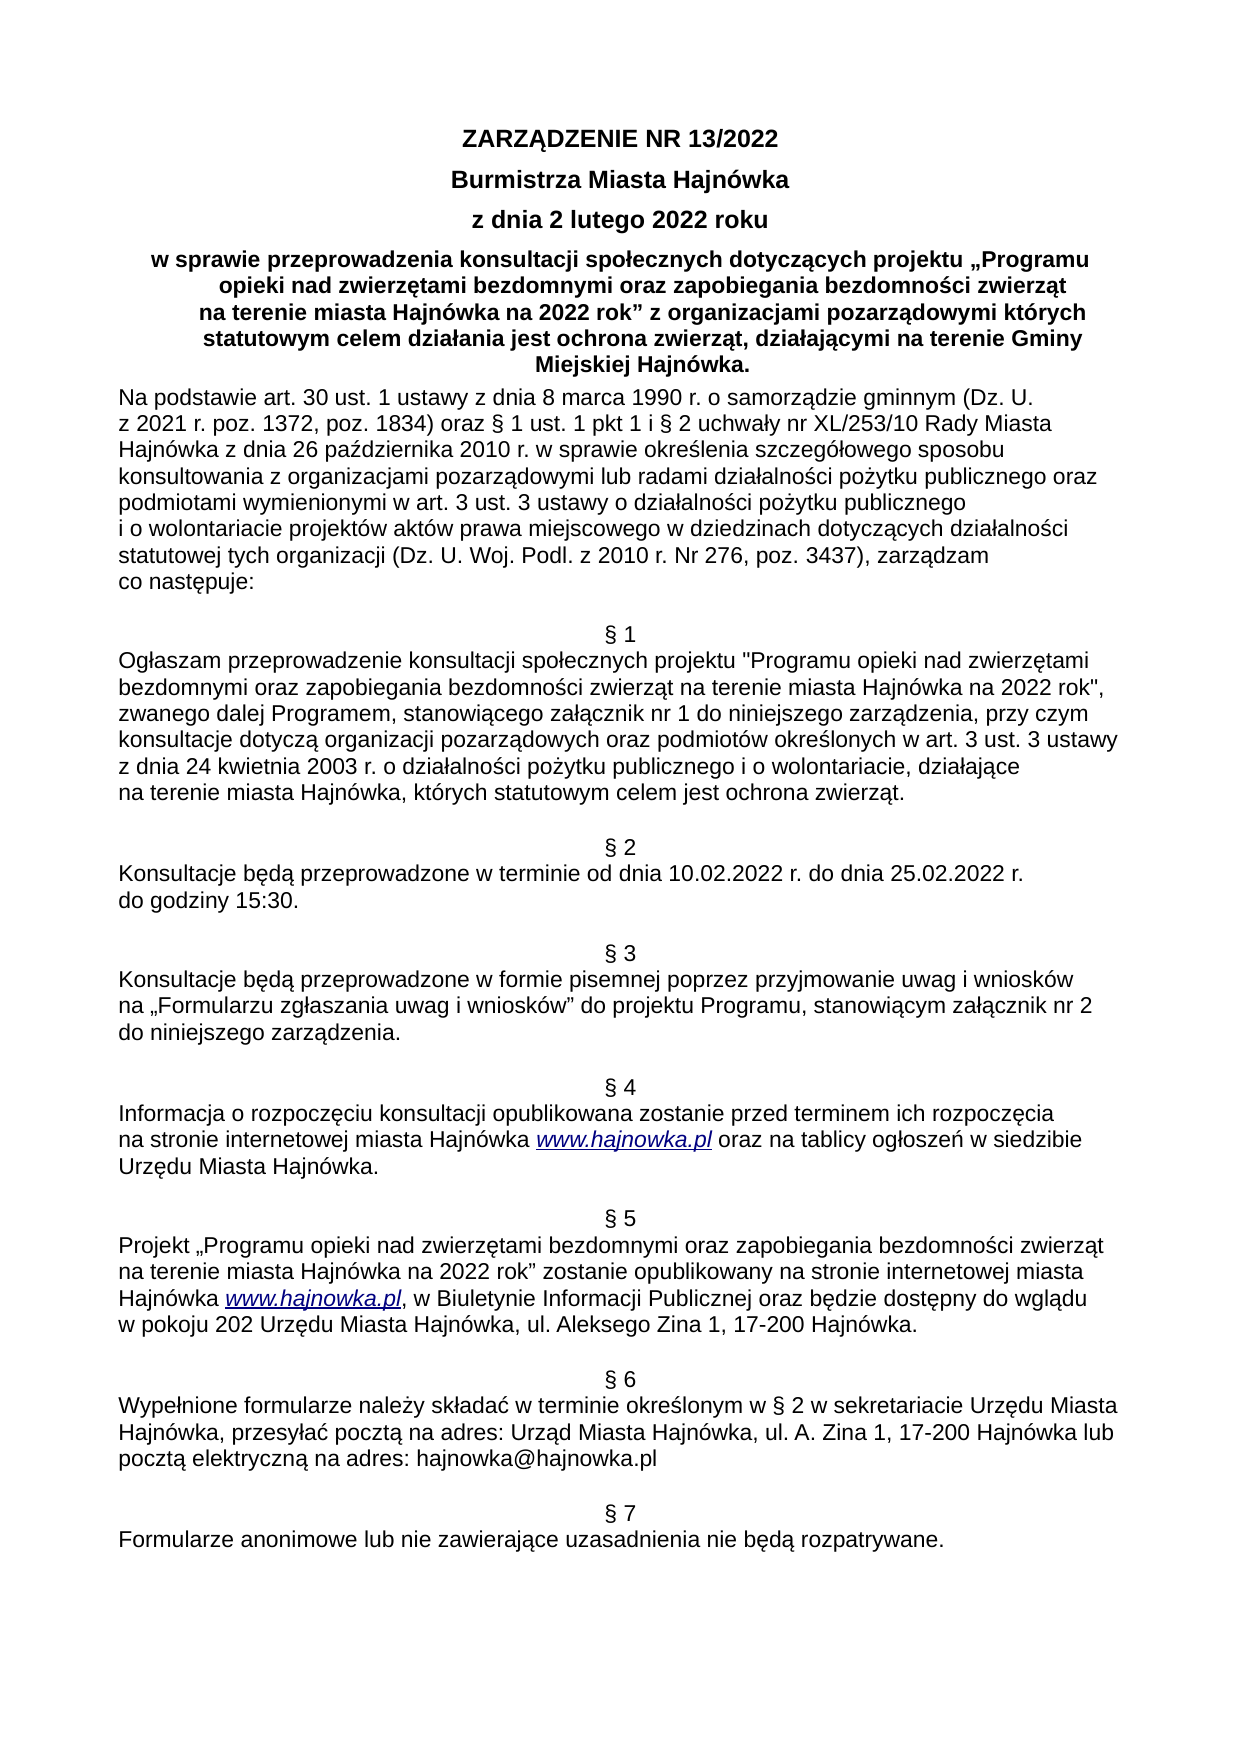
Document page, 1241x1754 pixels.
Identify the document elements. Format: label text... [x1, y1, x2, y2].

text § 5 [118, 1205, 1122, 1232]
text Wypełnione formularze należy składać w terminie określonym w § 2 w sekretariacie Urzędu Miasta Hajnówka, przesyłać pocztą na adres: Urząd Miasta Hajnówka, ul. A. Zina 1, 17-200 Hajnówka lub pocztą elektryczną na adres: hajnowka@hajnowka.pl [118, 1392, 1122, 1471]
text § 4 [118, 1074, 1122, 1100]
text Ogłaszam przeprowadzenie konsultacji społecznych projektu "Programu opieki nad zwierzętami bezdomnymi oraz zapobiegania bezdomności zwierząt na terenie miasta Hajnówka na 2022 rok", zwanego dalej Programem, stanowiącego załącznik nr 1 do niniejszego zarządzenia, przy czym konsultacje dotyczą organizacji pozarządowych oraz podmiotów określonych w art. 3 ust. 3 ustawy z dnia 24 kwietnia 2003 r. o działalności pożytku publicznego i o wolontariacie, działające na terenie miasta Hajnówka, których statutowym celem jest ochrona zwierząt. [118, 647, 1122, 805]
text Informacja o rozpoczęciu konsultacji opublikowana zostanie przed terminem ich rozpoczęcia na stronie internetowej miasta Hajnówka www.hajnowka.pl oraz na tablicy ogłoszeń w siedzibie Urzędu Miasta Hajnówka. [118, 1100, 1122, 1179]
text Projekt „Programu opieki nad zwierzętami bezdomnymi oraz zapobiegania bezdomności zwierząt na terenie miasta Hajnówka na 2022 rok” zostanie opublikowany na stronie internetowej miasta Hajnówka www.hajnowka.pl, w Biuletynie Informacji Publicznej oraz będzie dostępny do wglądu w pokoju 202 Urzędu Miasta Hajnówka, ul. Aleksego Zina 1, 17-200 Hajnówka. [118, 1232, 1122, 1337]
text Na podstawie art. 30 ust. 1 ustawy z dnia 8 marca 1990 r. o samorządzie gminnym (Dz. U. z 2021 r. poz. 1372, poz. 1834) oraz § 1 ust. 1 pkt 1 i § 2 uchwały nr XL/253/10 Rady Miasta Hajnówka z dnia 26 października 2010 r. w sprawie określenia szczegółowego sposobu konsultowania z organizacjami pozarządowymi lub radami działalności pożytku publicznego oraz podmiotami wymienionymi w art. 3 ust. 3 ustawy o działalności pożytku publicznego i o wolontariacie projektów aktów prawa miejscowego w dziedzinach dotyczących działalności statutowej tych organizacji (Dz. U. Woj. Podl. z 2010 r. Nr 276, poz. 3437), zarządzam co następuje: [118, 384, 1122, 594]
subtitle z dnia 2 lutego 2022 roku [118, 205, 1122, 234]
text Konsultacje będą przeprowadzone w formie pisemnej poprzez przyjmowanie uwag i wniosków na „Formularzu zgłaszania uwag i wniosków” do projektu Programu, stanowiącym załącznik nr 2 do niniejszego zarządzenia. [118, 966, 1122, 1045]
text Konsultacje będą przeprowadzone w terminie od dnia 10.02.2022 r. do dnia 25.02.2022 r. do godziny 15:30. [118, 860, 1122, 913]
text § 2 [118, 834, 1122, 860]
text § 6 [118, 1366, 1122, 1392]
subtitle w sprawie przeprowadzenia konsultacji społecznych dotyczących projektu „Programu opieki nad zwierzętami bezdomnymi oraz zapobiegania bezdomności zwierząt na terenie miasta Hajnówka na 2022 rok” z organizacjami pozarządowymi których statutowym celem działania jest ochrona zwierząt, działającymi na terenie Gminy Miejskiej Hajnówka. [118, 246, 1122, 378]
text § 3 [118, 939, 1122, 966]
subtitle ZARZĄDZENIE NR 13/2022 [118, 124, 1122, 153]
text § 1 [118, 621, 1122, 647]
subtitle Burmistrza Miasta Hajnówka [118, 165, 1122, 193]
text Formularze anonimowe lub nie zawierające uzasadnienia nie będą rozpatrywane. [118, 1526, 1122, 1553]
text § 7 [118, 1500, 1122, 1526]
